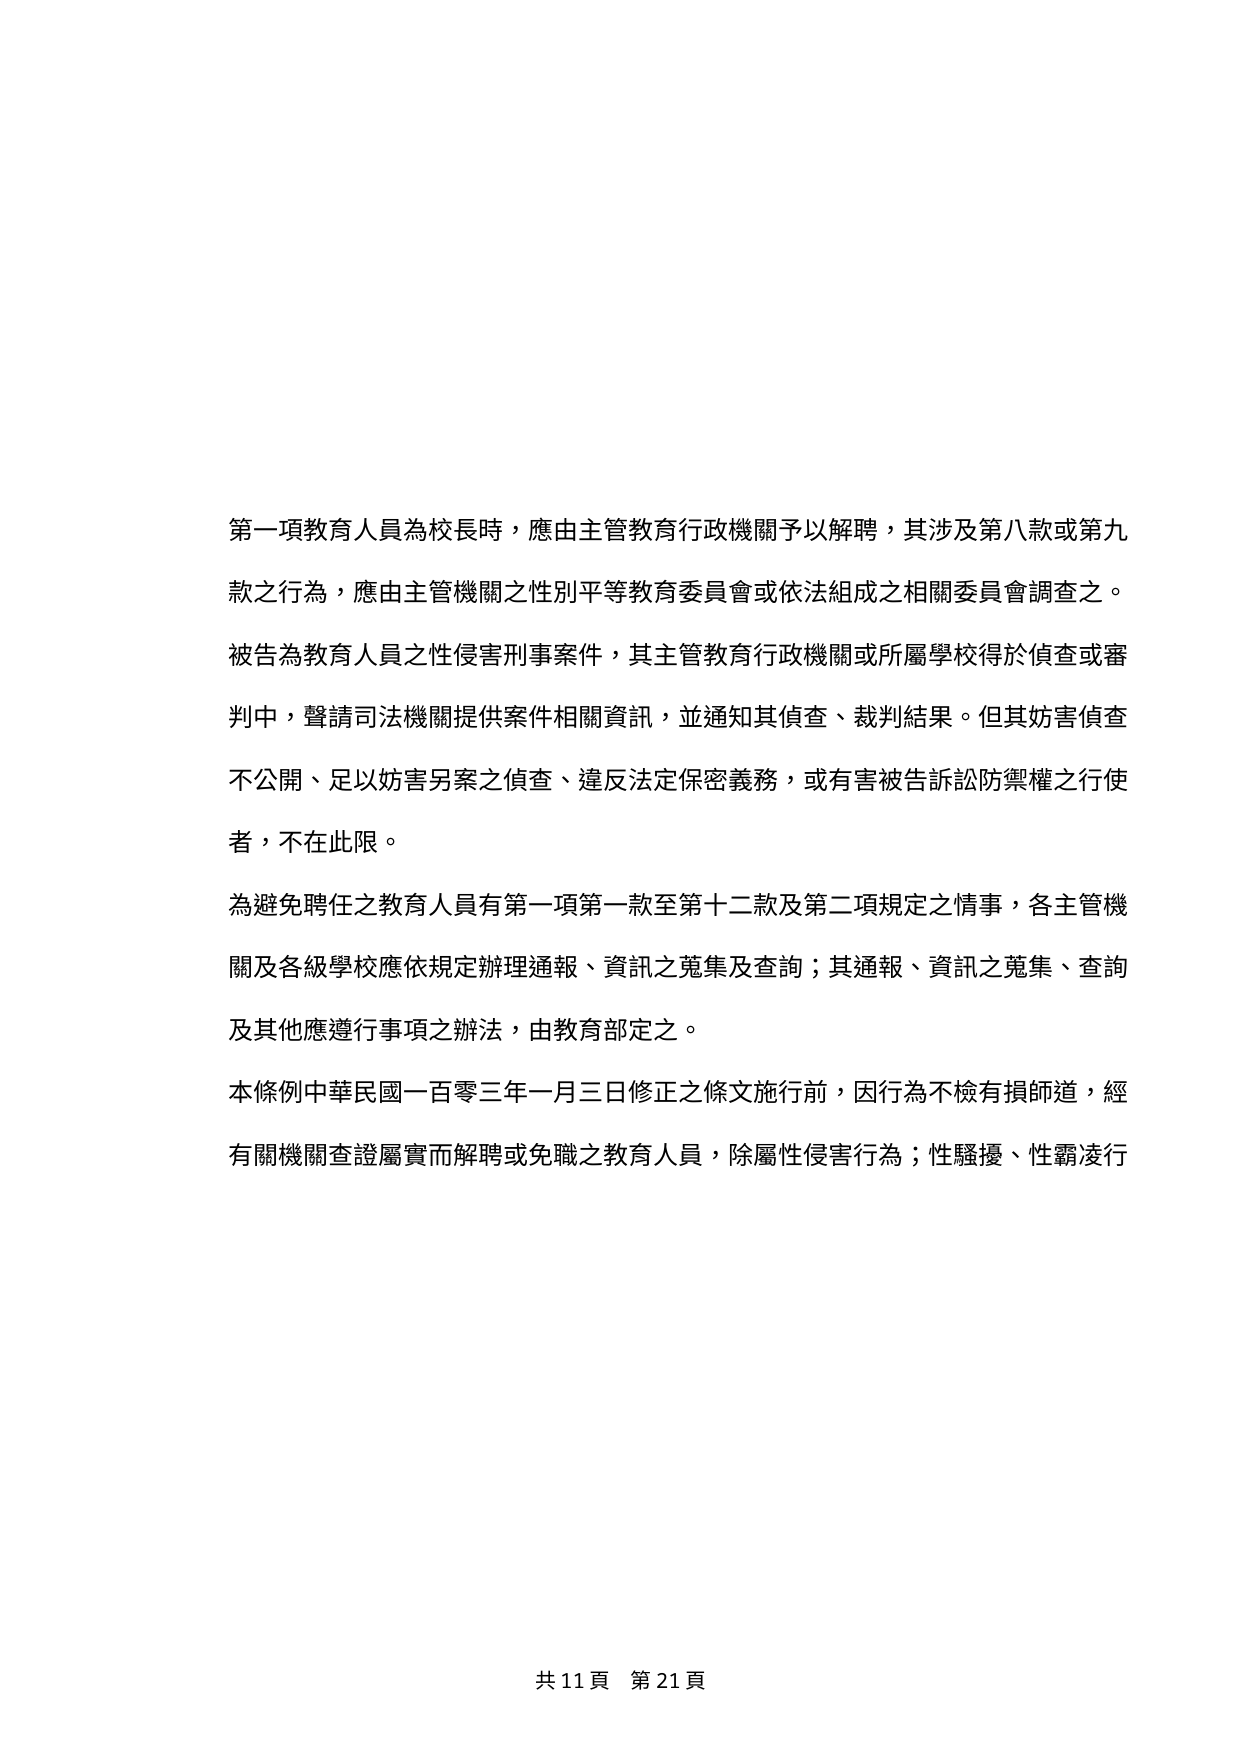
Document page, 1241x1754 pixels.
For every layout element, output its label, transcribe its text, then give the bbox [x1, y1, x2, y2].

text 本條例中華民國一百零三年一月三日修正之條文施行前，因行為不檢有損師道，經有關機關查證屬實而解聘或免職之教育人員，除屬性侵害行為；性騷擾、性霸凌行 [229, 1049, 1152, 1174]
text 為避免聘任之教育人員有第一項第一款至第十二款及第二項規定之情事，各主管機關及各級學校應依規定辦理通報、資訊之蒐集及查詢；其通報、資訊之蒐集、查詢及其他應遵行事項之辦法，由教育部定之。 [229, 862, 1152, 1049]
text 被告為教育人員之性侵害刑事案件，其主管教育行政機關或所屬學校得於偵查或審判中，聲請司法機關提供案件相關資訊，並通知其偵查、裁判結果。但其妨害偵查不公開、足以妨害另案之偵查、違反法定保密義務，或有害被告訴訟防禦權之行使者，不在此限。 [229, 612, 1152, 862]
text 第一項教育人員為校長時，應由主管教育行政機關予以解聘，其涉及第八款或第九款之行為，應由主管機關之性別平等教育委員會或依法組成之相關委員會調查之。 [229, 487, 1152, 612]
